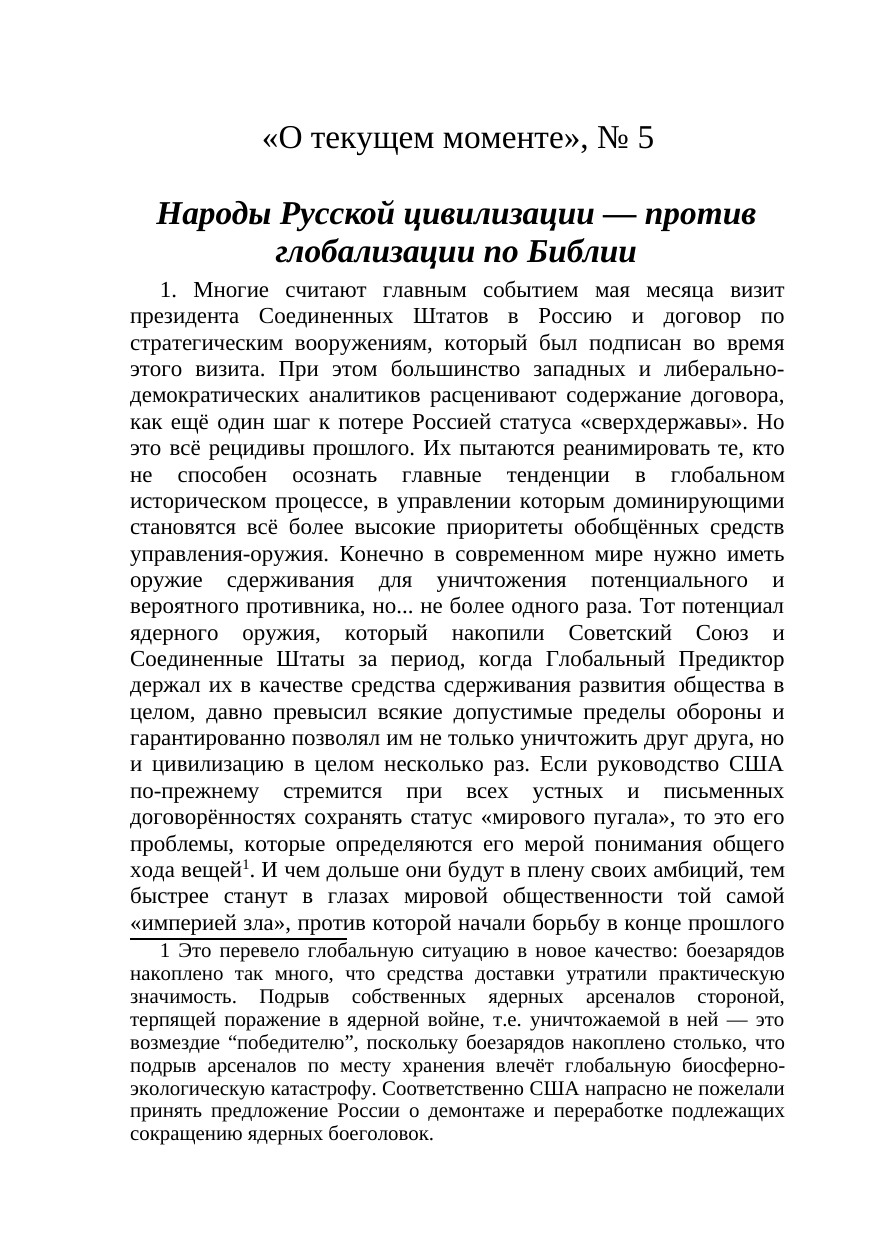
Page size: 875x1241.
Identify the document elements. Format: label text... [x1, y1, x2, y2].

text 1. Многие считают главным событием мая месяца визит президента Соединенных Штатов в Россию и договор по стратегическим вооружениям, который был подписан во время этого визита. При этом большинство западных и либерально-демократических аналитиков расценивают содержание договора, как ещё один шаг к потере Россией статуса «сверхдержавы». Но это всё рецидивы прошлого. Их пытаются реанимировать те, кто не способен осознать главные тенденции в глобальном историческом процессе, в управлении которым доминирующими становятся всё более высокие приоритеты обобщённых средств управления-оружия. Конечно в современном мире нужно иметь оружие сдерживания для уничтожения потенциального и вероятного противника, но... не более одного раза. Тот потенциал ядерного оружия, который накопили Советский Союз и Соединенные Штаты за период, когда Глобальный Предиктор держал их в качестве средства сдерживания развития общества в целом, давно превысил всякие допустимые пределы обороны и гарантированно позволял им не только уничтожить друг друга, но и цивилизацию в целом несколько раз. Если руководство США по-прежнему стремится при всех устных и письменных договорённостях сохранять статус «мирового пугала», то это его проблемы, которые определяются его мерой понимания общего хода вещей. И чем дольше они будут в плену своих амбиций, тем быстрее станут в глазах мировой общественности той самой «империей зла», против которой начали борьбу в конце прошлого [130, 276, 786, 935]
text Это перевело глобальную ситуацию в новое качество: боезарядов накоплено так много, что средства доставки утратили практическую значимость. Подрыв собственных ядерных арсеналов стороной, терпящей поражение в ядерной войне, т.е. уничтожаемой в ней — это возмездие “победителю”, поскольку боезарядов накоплено столько, что подрыв арсеналов по месту хранения влечёт глобальную биосферно-эколо­гичес­кую катастрофу. Соответственно США напрасно не пожелали принять предложение России о демонтаже и переработке подлежащих сокращению ядерных боеголовок. [130, 939, 786, 1145]
text «О текущем моменте», № 5 [130, 117, 786, 156]
subtitle Народы Русской цивилизации — против глобализации по Библии [130, 193, 786, 270]
